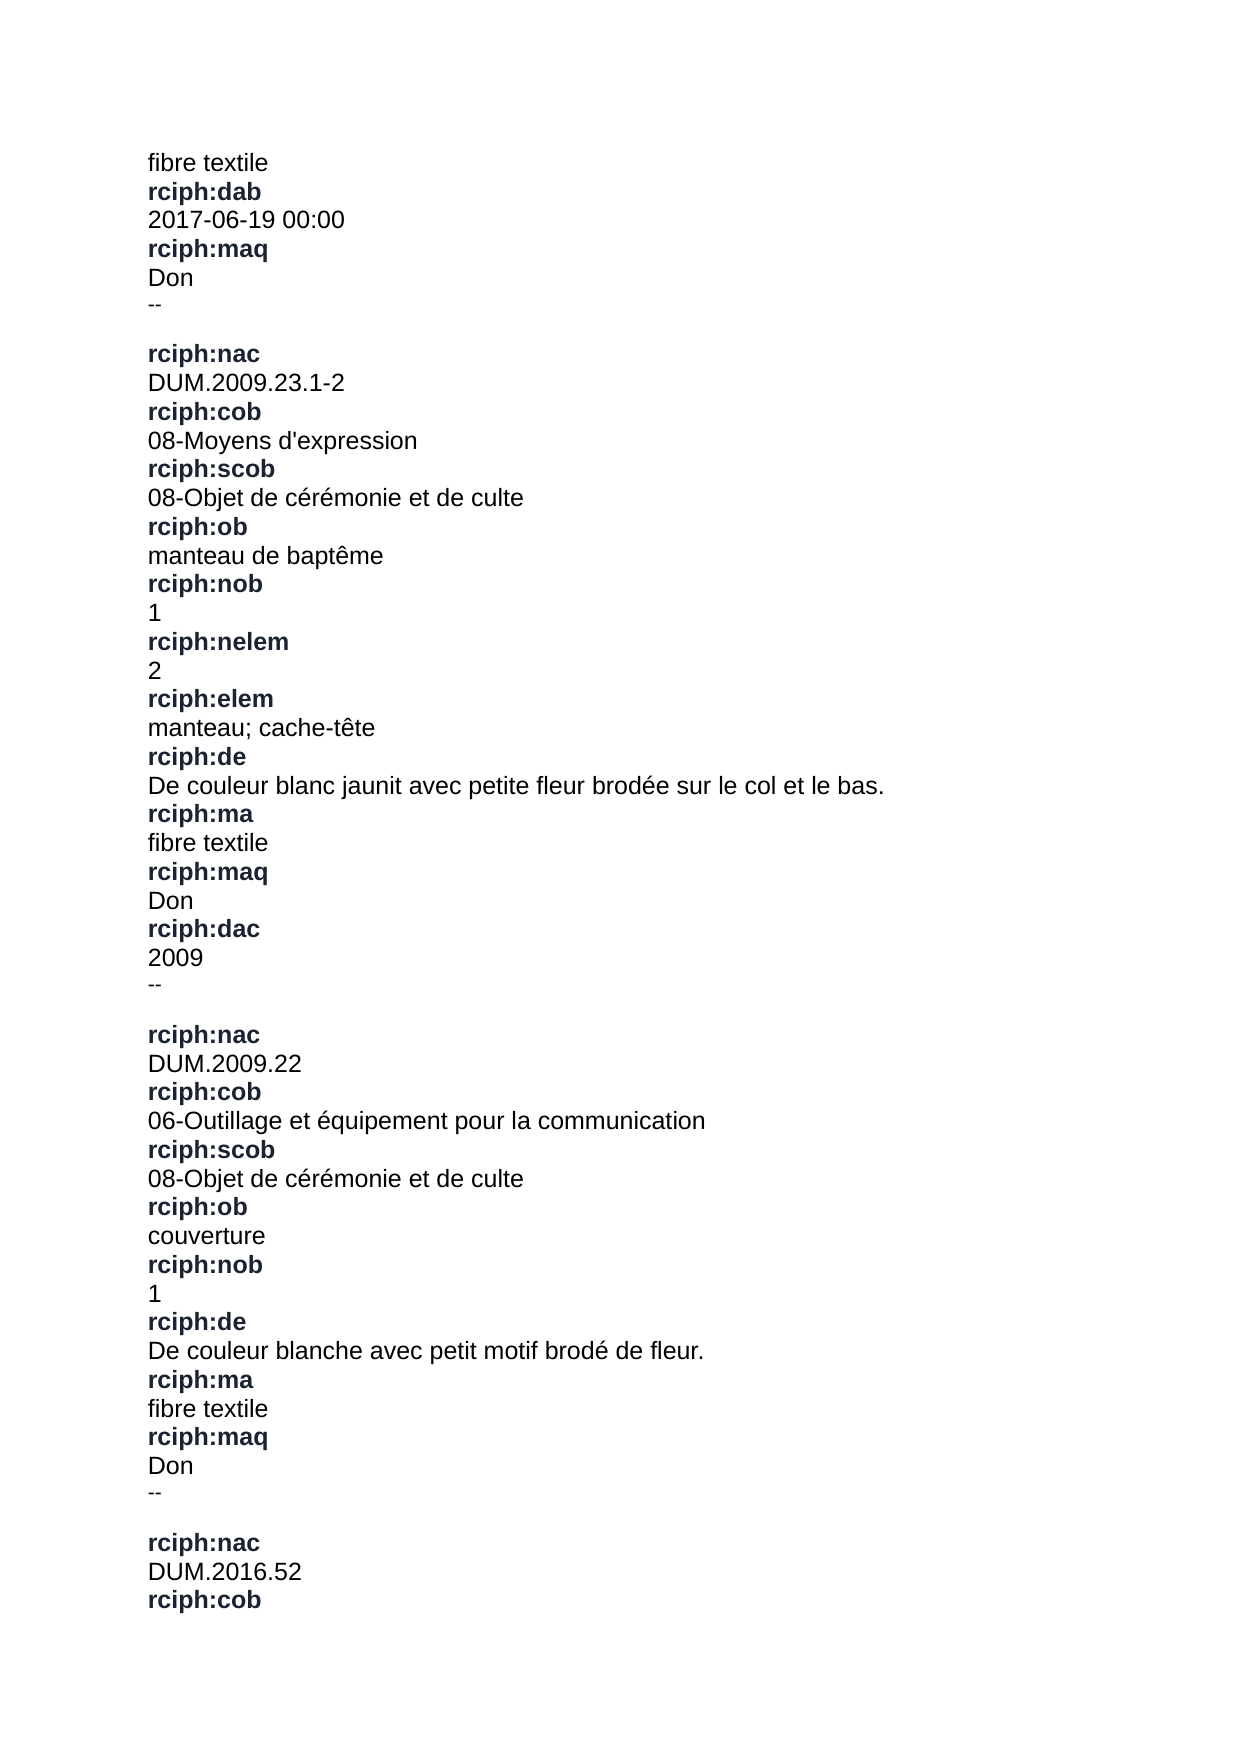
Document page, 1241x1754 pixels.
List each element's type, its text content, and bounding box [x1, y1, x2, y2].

text rciph:nac [148, 339, 1092, 368]
text 2 [148, 656, 1092, 684]
text rciph:nelem [148, 627, 1092, 656]
text -- [148, 1480, 1092, 1504]
text Don [148, 263, 1092, 291]
text rciph:maq [148, 857, 1092, 886]
text rciph:dab [148, 176, 1092, 205]
text manteau; cache-tête [148, 713, 1092, 742]
text 1 [148, 598, 1092, 627]
text -- [148, 972, 1092, 996]
text -- [148, 291, 1092, 315]
text couverture [148, 1221, 1092, 1250]
text rciph:dac [148, 914, 1092, 943]
text rciph:nob [148, 569, 1092, 598]
text rciph:ob [148, 512, 1092, 541]
text rciph:maq [148, 1422, 1092, 1451]
text rciph:ma [148, 1365, 1092, 1393]
text rciph:cob [148, 1077, 1092, 1106]
text rciph:elem [148, 684, 1092, 713]
text 08-Objet de cérémonie et de culte [148, 483, 1092, 512]
text manteau de baptême [148, 541, 1092, 569]
text De couleur blanc jaunit avec petite fleur brodée sur le col et le bas. [148, 771, 1092, 799]
text rciph:scob [148, 1135, 1092, 1163]
text DUM.2009.22 [148, 1048, 1092, 1077]
text 2009 [148, 943, 1092, 972]
text rciph:maq [148, 234, 1092, 263]
text rciph:nob [148, 1250, 1092, 1278]
text 2017-06-19 00:00 [148, 205, 1092, 234]
text rciph:ob [148, 1192, 1092, 1221]
text 08-Moyens d'expression [148, 426, 1092, 454]
text rciph:de [148, 1307, 1092, 1336]
text Don [148, 886, 1092, 914]
text fibre textile [148, 828, 1092, 857]
text Don [148, 1451, 1092, 1480]
text rciph:cob [148, 397, 1092, 426]
text 08-Objet de cérémonie et de culte [148, 1163, 1092, 1192]
text rciph:cob [148, 1585, 1092, 1614]
text rciph:scob [148, 454, 1092, 483]
text DUM.2009.23.1-2 [148, 368, 1092, 397]
text rciph:de [148, 742, 1092, 771]
text De couleur blanche avec petit motif brodé de fleur. [148, 1336, 1092, 1365]
text fibre textile [148, 148, 1092, 176]
text rciph:ma [148, 799, 1092, 828]
text 06-Outillage et équipement pour la communication [148, 1106, 1092, 1135]
text DUM.2016.52 [148, 1556, 1092, 1585]
text 1 [148, 1278, 1092, 1307]
text rciph:nac [148, 1020, 1092, 1048]
text rciph:nac [148, 1528, 1092, 1556]
text fibre textile [148, 1393, 1092, 1422]
